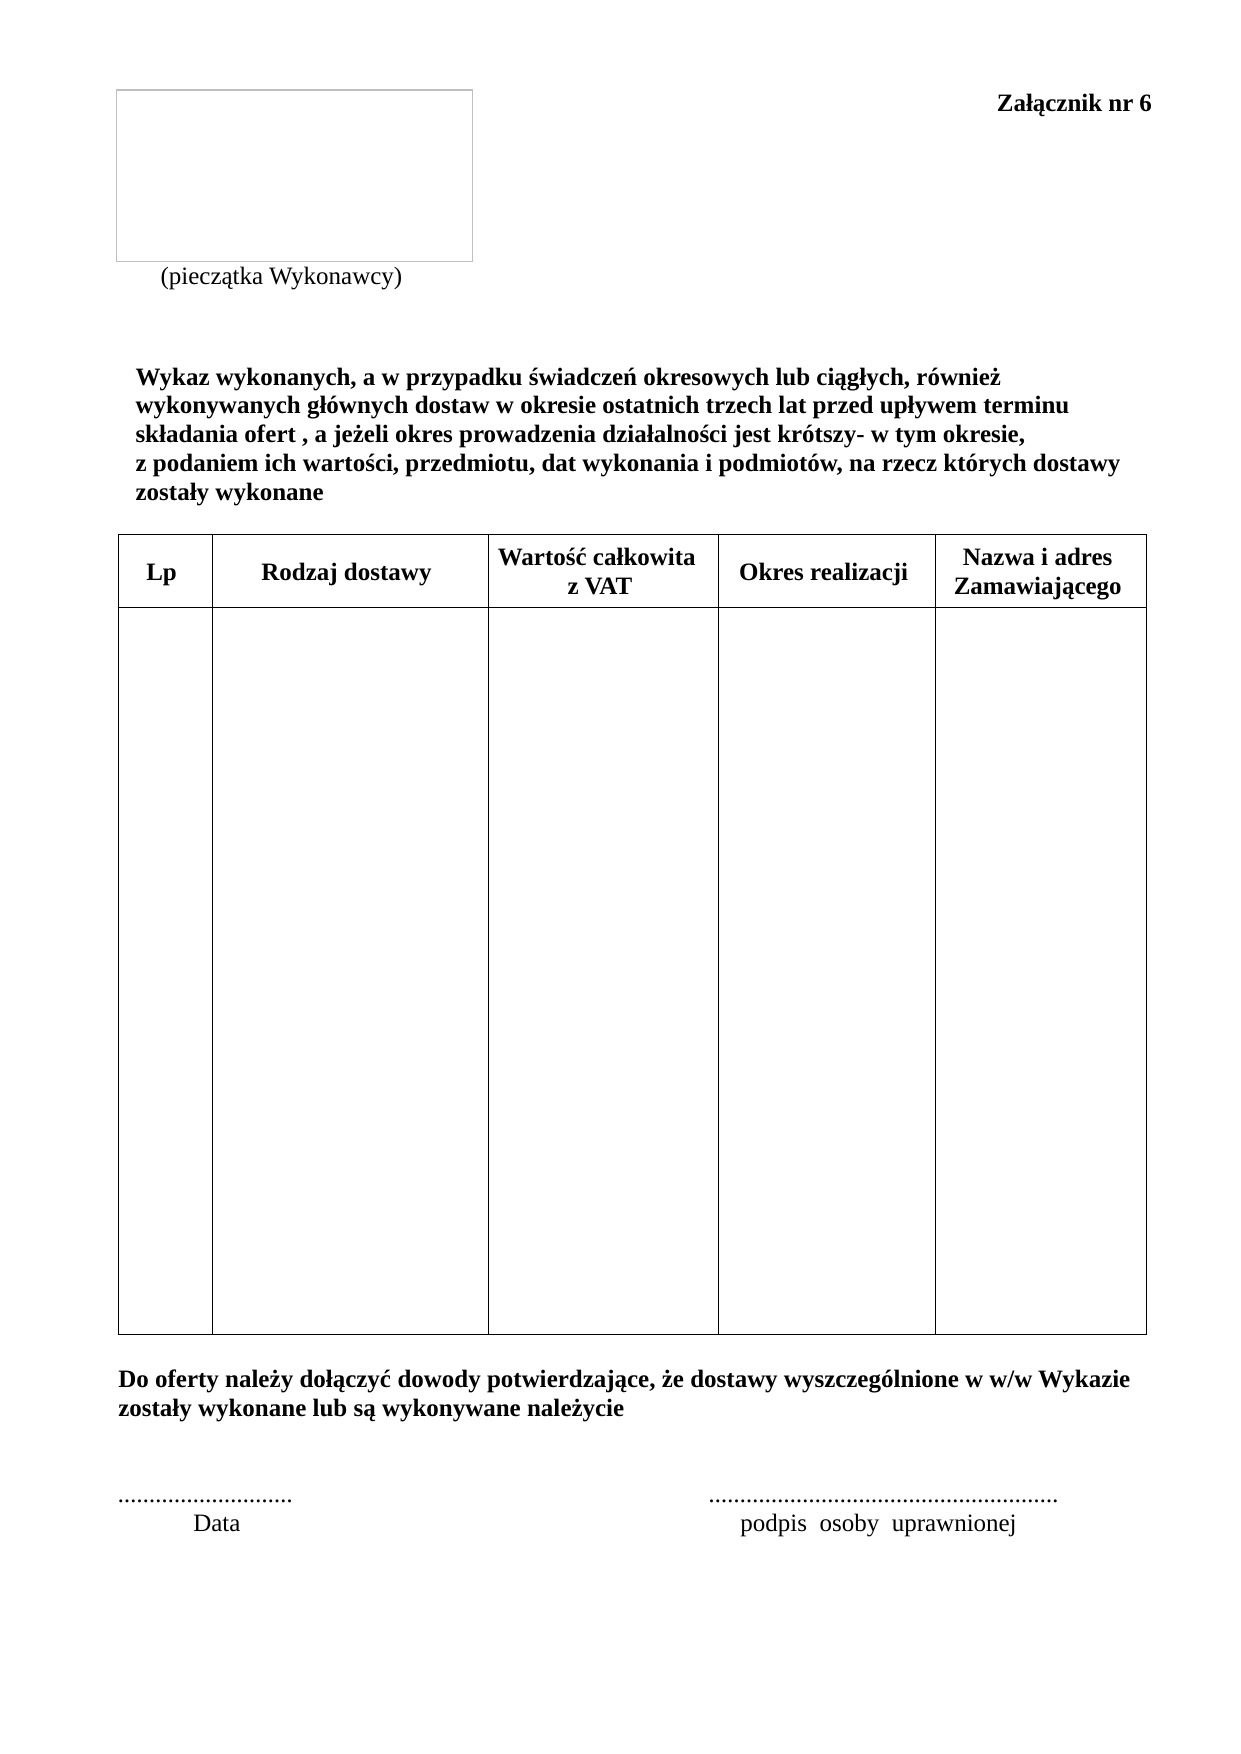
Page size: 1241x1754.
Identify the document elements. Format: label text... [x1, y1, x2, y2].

table_cell [489, 608, 718, 1334]
subtitle Załącznik nr 6 [118, 88, 1152, 117]
table_cell [119, 608, 212, 1334]
table_cell [719, 608, 935, 1334]
table_header Lp [119, 535, 212, 607]
table_header Rodzaj dostawy [213, 535, 488, 607]
text Do oferty należy dołączyć dowody potwierdzające, że dostawy wyszczególnione w w/w Wykazie zostały wykonane lub są wykonywane należycie [118, 1364, 1152, 1421]
table_header Wartość całkowita z VAT [489, 535, 718, 607]
table_header Nazwa i adres Zamawiającego [936, 535, 1146, 607]
text Data podpis osoby uprawnionej [118, 1508, 1152, 1536]
text z podaniem ich wartości, przedmiotu, dat wykonania i podmiotów, na rzecz których dostawy zostały wykonane [135, 448, 1152, 505]
text ............................ ........................................................ [118, 1479, 1152, 1508]
table_cell [213, 608, 488, 1334]
text (pieczątka Wykonawcy) [160, 261, 1152, 290]
text Wykaz wykonanych, a w przypadku świadczeń okresowych lub ciągłych, również wykonywanych głównych dostaw w okresie ostatnich trzech lat przed upływem terminu składania ofert , a jeżeli okres prowadzenia działalności jest krótszy- w tym okresie, [135, 362, 1152, 448]
table_header Okres realizacji [719, 535, 935, 607]
table_cell [936, 608, 1146, 1334]
